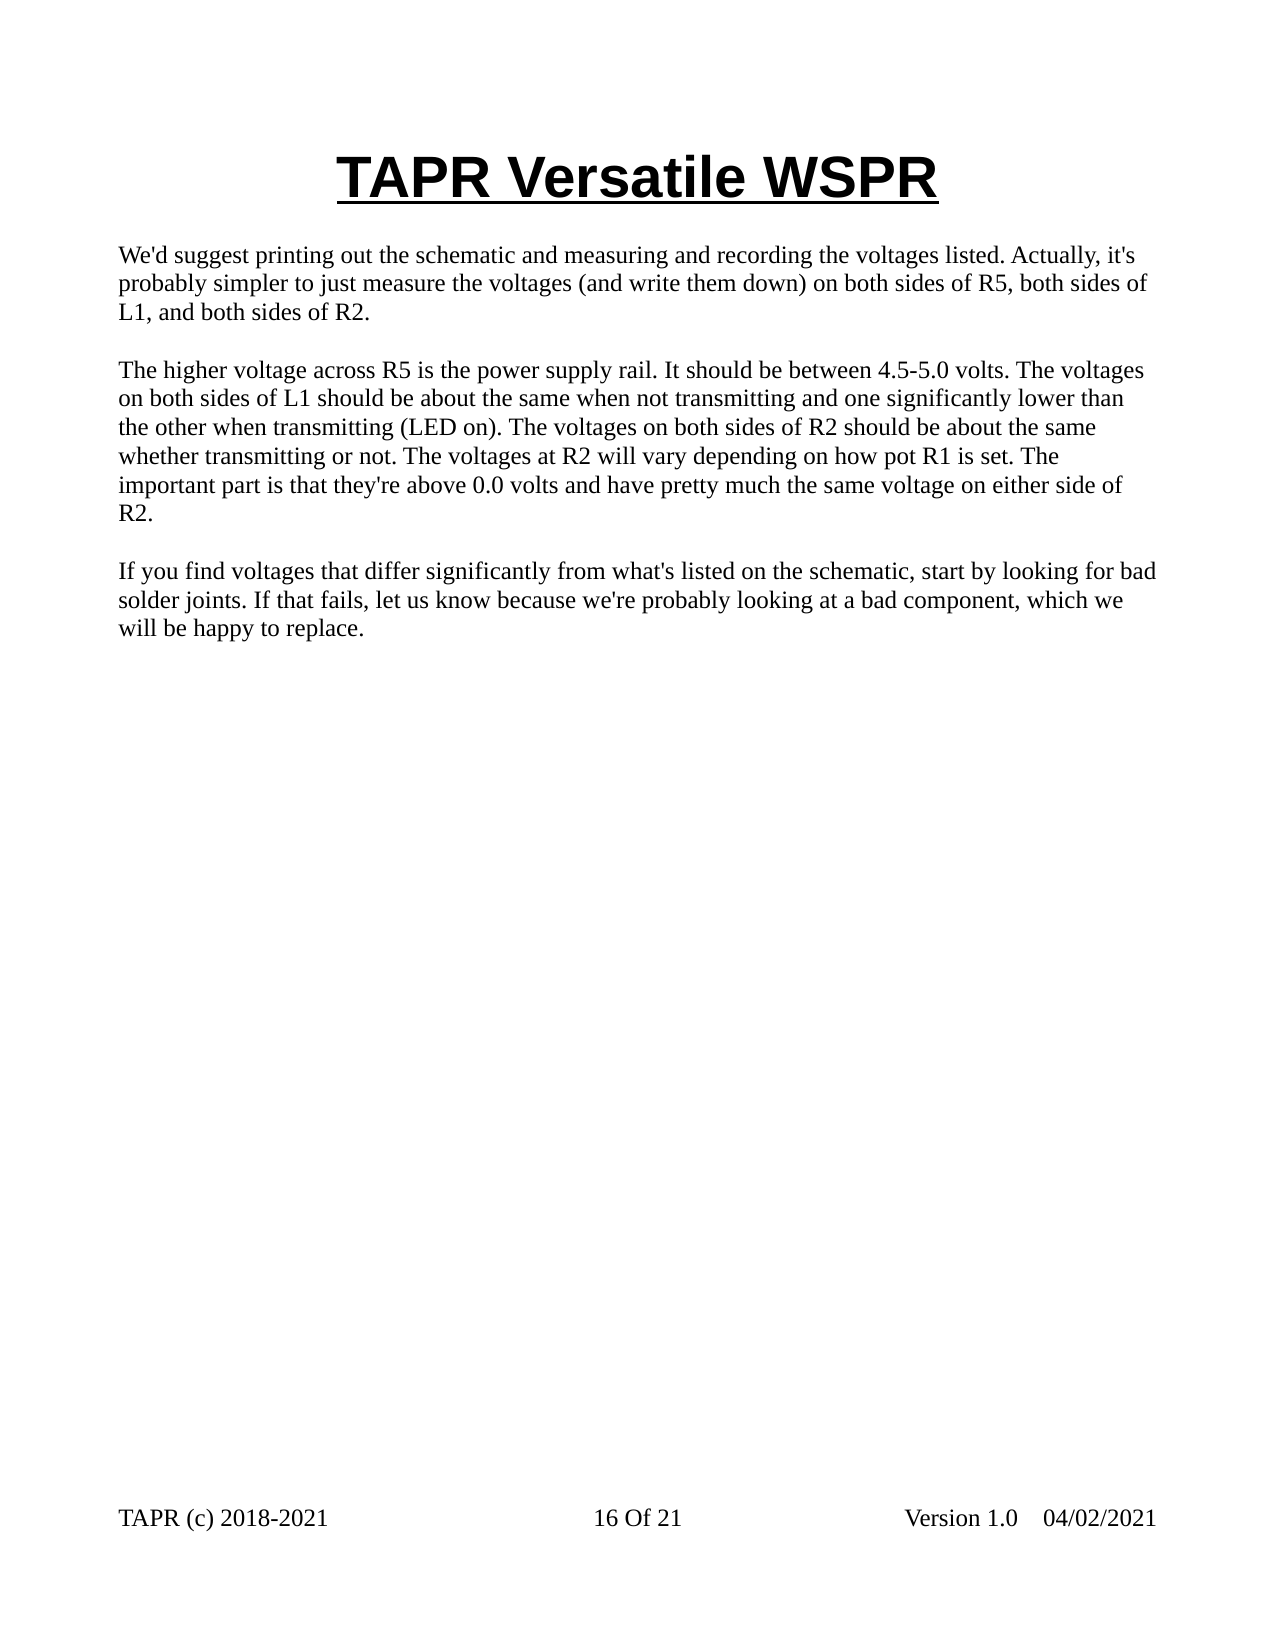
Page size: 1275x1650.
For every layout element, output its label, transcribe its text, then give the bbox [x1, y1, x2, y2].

text The higher voltage across R5 is the power supply rail. It should be between 4.5-5.0 volts. The voltages on both sides of L1 should be about the same when not transmitting and one significantly lower than the other when transmitting (LED on). The voltages on both sides of R2 should be about the same whether transmitting or not. The voltages at R2 will vary depending on how pot R1 is set. The important part is that they're above 0.0 volts and have pretty much the same voltage on either side of R2. [118, 355, 1157, 527]
text If you find voltages that differ significantly from what's listed on the schematic, start by looking for bad solder joints. If that fails, let us know because we're probably looking at a bad component, which we will be happy to replace. [118, 556, 1157, 642]
text We'd suggest printing out the schematic and measuring and recording the voltages listed. Actually, it's probably simpler to just measure the voltages (and write them down) on both sides of R5, both sides of L1, and both sides of R2. [118, 240, 1157, 326]
